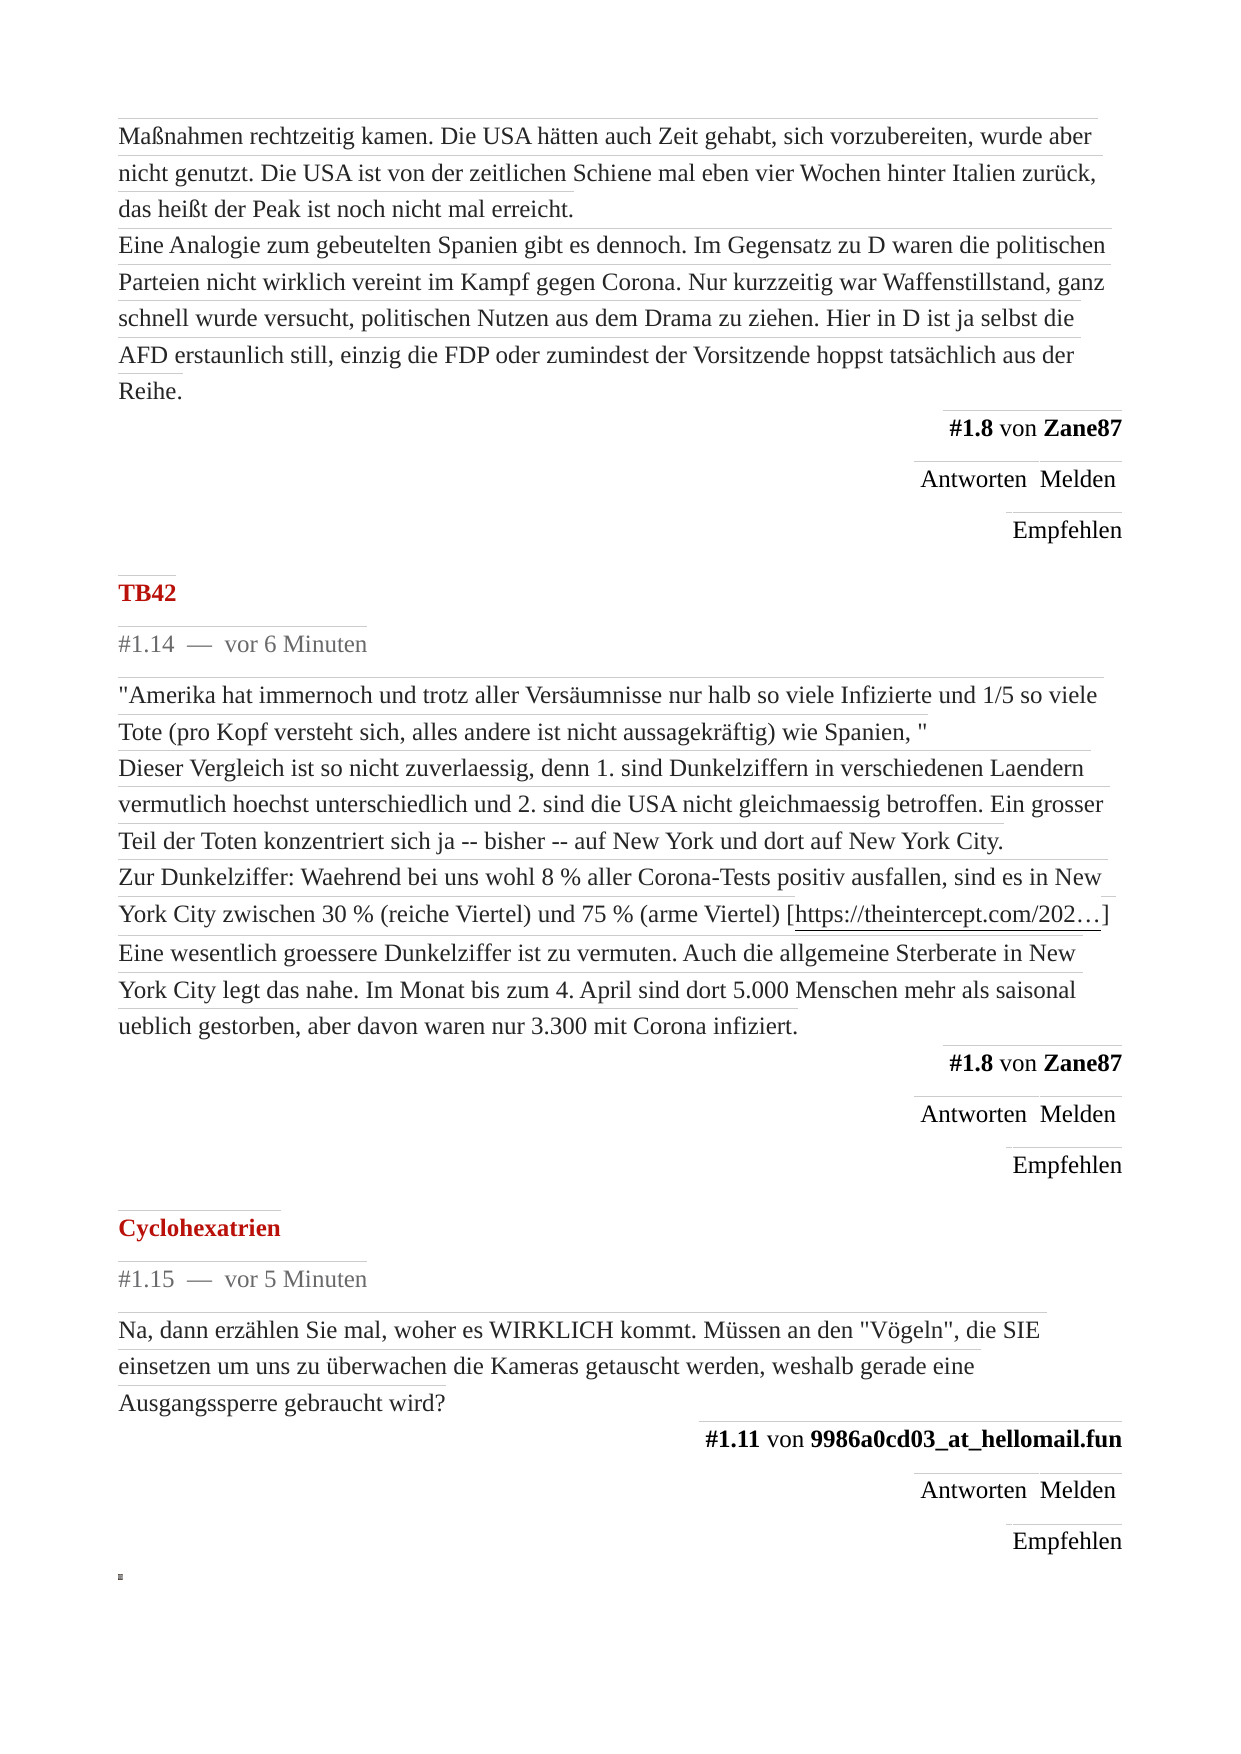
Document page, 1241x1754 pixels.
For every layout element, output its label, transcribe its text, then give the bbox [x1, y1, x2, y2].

text Antworten Melden [118, 1096, 1122, 1127]
subtitle Cyclohexatrien [118, 1210, 1122, 1242]
text Empfehlen [118, 1147, 1122, 1178]
text #1.15 — vor 5 Minuten [118, 1261, 1122, 1293]
text Empfehlen [118, 512, 1122, 544]
text #1.8 von Zane87 [118, 410, 1122, 442]
text Zur Dunkelziffer: Waehrend bei uns wohl 8 % aller Corona-Tests positiv ausfallen, sind es in New York City zwischen 30 % (reiche Viertel) und 75 % (arme Viertel) [https://theintercept.com/202…] Eine wesentlich groessere Dunkelziffer ist zu vermuten. Auch die allgemeine Sterberate in New York City legt das nahe. Im Monat bis zum 4. April sind dort 5.000 Menschen mehr als saisonal ueblich gestorben, aber davon waren nur 3.300 mit Corona infiziert. [118, 859, 1122, 1040]
text Na, dann erzählen Sie mal, woher es WIRKLICH kommt. Müssen an den "Vögeln", die SIE einsetzen um uns zu überwachen die Kameras getauscht werden, weshalb gerade eine Ausgangssperre gebraucht wird? [118, 1312, 1122, 1417]
text #1.8 von Zane87 [118, 1045, 1122, 1076]
text #1.11 von 9986a0cd03_at_hellomail.fun [118, 1421, 1122, 1453]
text #1.14 — vor 6 Minuten [118, 626, 1122, 658]
text Empfehlen [118, 1523, 1122, 1555]
text Antworten Melden [118, 461, 1122, 493]
text Dieser Vergleich ist so nicht zuverlaessig, denn 1. sind Dunkelziffern in verschiedenen Laendern vermutlich hoechst unterschiedlich und 2. sind die USA nicht gleichmaessig betroffen. Ein grosser Teil der Toten konzentriert sich ja -- bisher -- auf New York und dort auf New York City. [118, 750, 1122, 855]
text Maßnahmen rechtzeitig kamen. Die USA hätten auch Zeit gehabt, sich vorzubereiten, wurde aber nicht genutzt. Die USA ist von der zeitlichen Schiene mal eben vier Wochen hinter Italien zurück, das heißt der Peak ist noch nicht mal erreicht. Eine Analogie zum gebeutelten Spanien gibt es dennoch. Im Gegensatz zu D waren die politischen Parteien nicht wirklich vereint im Kampf gegen Corona. Nur kurzzeitig war Waffenstillstand, ganz schnell wurde versucht, politischen Nutzen aus dem Drama zu ziehen. Hier in D ist ja selbst die AFD erstaunlich still, einzig die FDP oder zumindest der Vorsitzende hoppst tatsächlich aus der Reihe. [118, 118, 1122, 405]
subtitle TB42 [118, 575, 1122, 607]
text "Amerika hat immernoch und trotz aller Versäumnisse nur halb so viele Infizierte und 1/5 so viele Tote (pro Kopf versteht sich, alles andere ist nicht aussagekräftig) wie Spanien, " [118, 677, 1122, 745]
text Antworten Melden [118, 1472, 1122, 1504]
